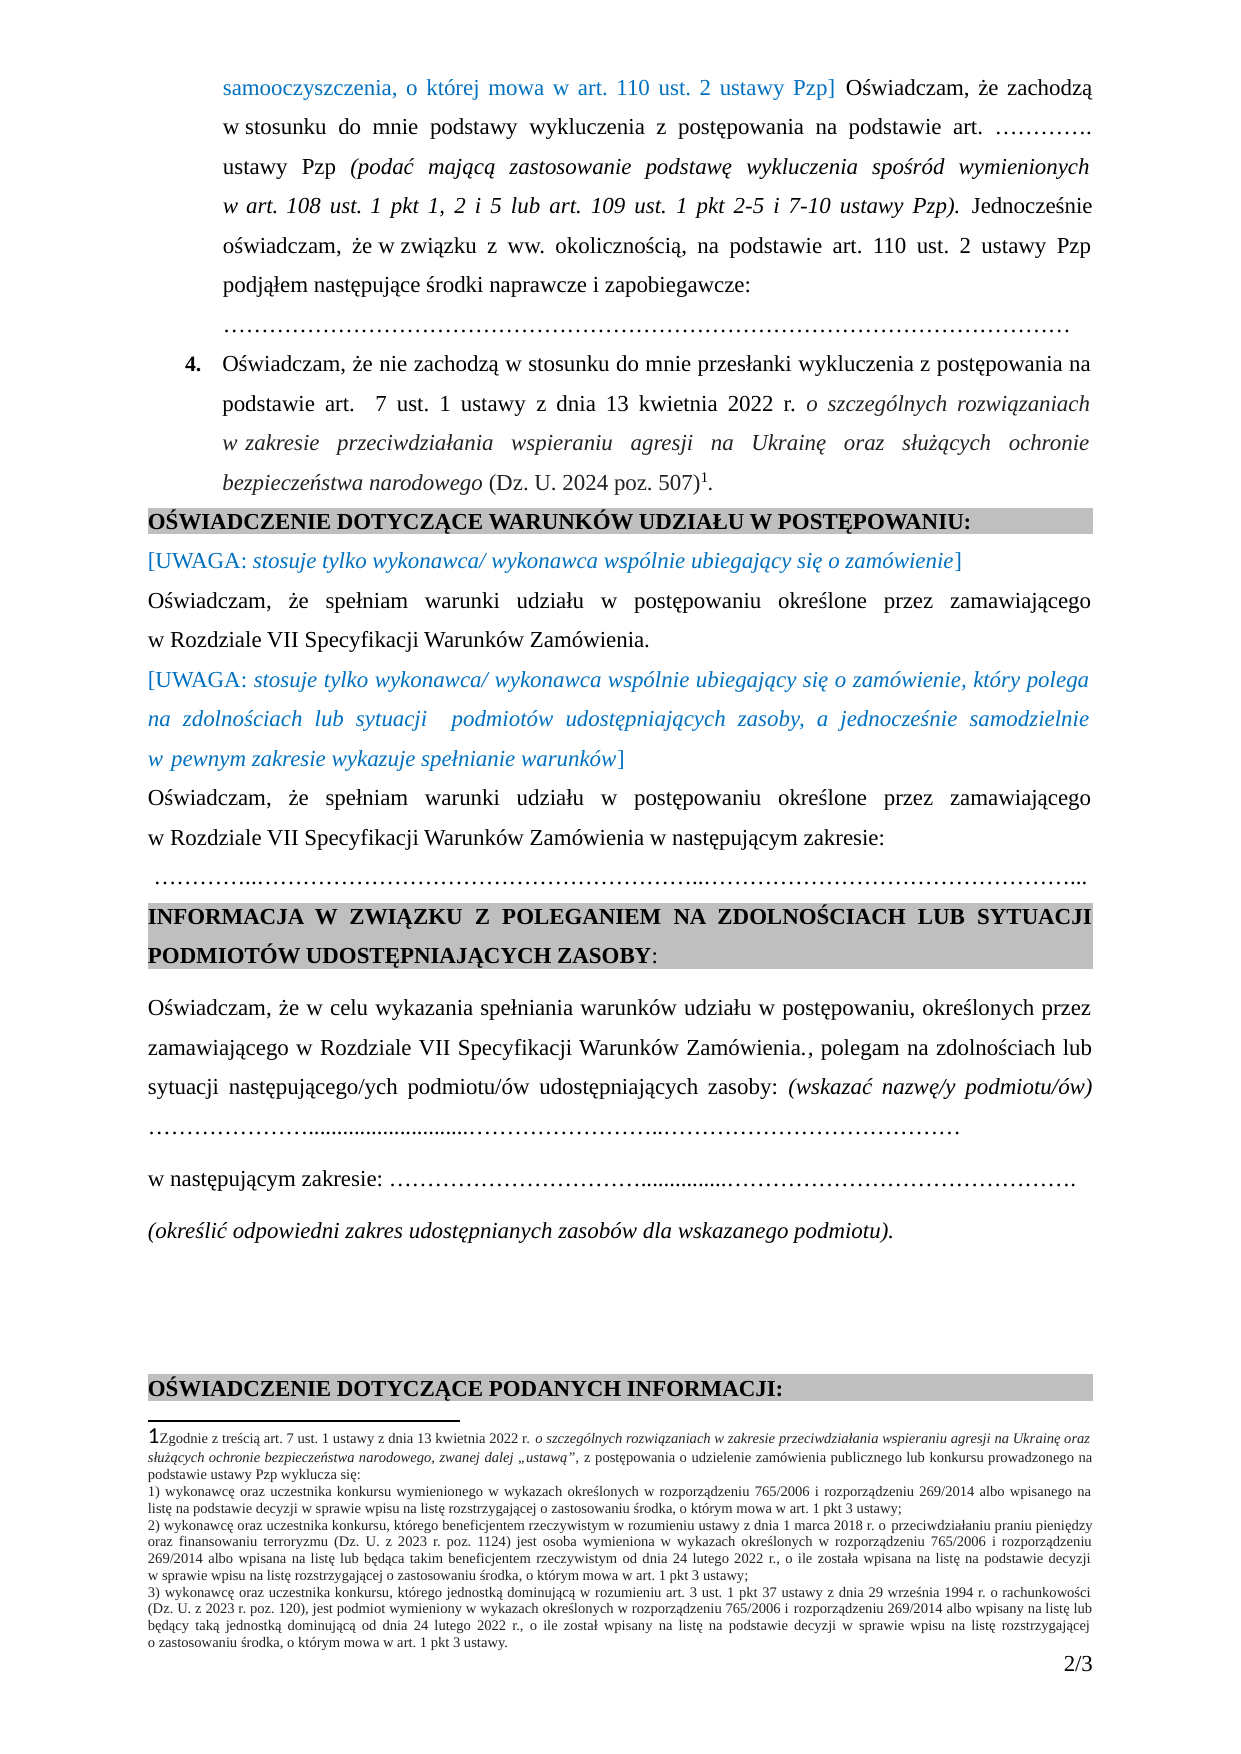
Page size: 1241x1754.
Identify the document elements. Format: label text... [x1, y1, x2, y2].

list Oświadczam, że nie zachodzą w stosunku do mnie przesłanki wykluczenia z postępowania na podstawie art. 7 ust. 1 ustawy z dnia 13 kwietnia 2022 r. o szczególnych rozwiązaniach w zakresie przeciwdziałania wspieraniu agresji na Ukrainę oraz służących ochronie bezpieczeństwa narodowego (Dz. U. 2024 poz. 507). [185, 350, 1093, 495]
list 3) wykonawcę oraz uczestnika konkursu, którego jednostką dominującą w rozumieniu art. 3 ust. 1 pkt 37 ustawy z dnia 29 września 1994 r. o rachunkowości (Dz. U. z 2023 r. poz. 120), jest podmiot wymieniony w wykazach określonych w rozporządzeniu 765/2006 i rozporządzeniu 269/2014 albo wpisany na listę lub będący taką jednostką dominującą od dnia 24 lutego 2022 r., o ile został wpisany na listę na podstawie decyzji w sprawie wpisu na listę rozstrzygającej o zastosowaniu środka, o którym mowa w art. 1 pkt 3 ustawy. [148, 1583, 1093, 1651]
text Oświadczam, że spełniam warunki udziału w postępowaniu określone przez zamawiającego w Rozdziale VII Specyfikacji Warunków Zamówienia w następującym zakresie: [148, 784, 1093, 850]
list Zgodnie z treścią art. 7 ust. 1 ustawy z dnia 13 kwietnia 2022 r. o szczególnych rozwiązaniach w zakresie przeciwdziałania wspieraniu agresji na Ukrainę oraz służących ochronie bezpieczeństwa narodowego, zwanej dalej „ustawą”, z postępowania o udzielenie zamówienia publicznego lub konkursu prowadzonego na podstawie ustawy Pzp wyklucza się: [148, 1421, 1093, 1483]
text (określić odpowiedni zakres udostępnianych zasobów dla wskazanego podmiotu). [148, 1217, 1093, 1243]
text w następującym zakresie: ……………………………...............………………………………………. [148, 1165, 1093, 1191]
list 2) wykonawcę oraz uczestnika konkursu, którego beneficjentem rzeczywistym w rozumieniu ustawy z dnia 1 marca 2018 r. o przeciwdziałaniu praniu pieniędzy oraz finansowaniu terroryzmu (Dz. U. z 2023 r. poz. 1124) jest osoba wymieniona w wykazach określonych w rozporządzeniu 765/2006 i rozporządzeniu 269/2014 albo wpisana na listę lub będąca takim beneficjentem rzeczywistym od dnia 24 lutego 2022 r., o ile została wpisana na listę na podstawie decyzji w sprawie wpisu na listę rozstrzygającej o zastosowaniu środka, o którym mowa w art. 1 pkt 3 ustawy; [148, 1516, 1093, 1583]
text Oświadczam, że w celu wykazania spełniania warunków udziału w postępowaniu, określonych przez zamawiającego w Rozdziale VII Specyfikacji Warunków Zamówienia., polegam na zdolnościach lub sytuacji następującego/ych podmiotu/ów udostępniających zasoby: (wskazać nazwę/y podmiotu/ów)…………………............................……………………..………………………………… [148, 994, 1093, 1139]
text [UWAGA: stosuje tylko wykonawca/ wykonawca wspólnie ubiegający się o zamówienie, który polega na zdolnościach lub sytuacji podmiotów udostępniających zasoby, a jednocześnie samodzielnie w pewnym zakresie wykazuje spełnianie warunków] [148, 666, 1093, 771]
text [UWAGA: stosuje tylko wykonawca/ wykonawca wspólnie ubiegający się o zamówienie] [148, 547, 1093, 574]
list ………………………………………………………………………………………………… [223, 311, 1093, 337]
text Oświadczam, że spełniam warunki udziału w postępowaniu określone przez zamawiającego w Rozdziale VII Specyfikacji Warunków Zamówienia. [148, 587, 1093, 653]
text …………..…………………………………………………..…………………………………………... [148, 863, 1093, 890]
text OŚWIADCZENIE DOTYCZĄCE WARUNKÓW UDZIAŁU W POSTĘPOWANIU: [148, 508, 1093, 534]
text OŚWIADCZENIE DOTYCZĄCE PODANYCH INFORMACJI: [148, 1374, 1093, 1401]
list samooczyszczenia, o której mowa w art. 110 ust. 2 ustawy Pzp] Oświadczam, że zachodzą w stosunku do mnie podstawy wykluczenia z postępowania na podstawie art. …………. ustawy Pzp (podać mającą zastosowanie podstawę wykluczenia spośród wymienionych w art. 108 ust. 1 pkt 1, 2 i 5 lub art. 109 ust. 1 pkt 2-5 i 7-10 ustawy Pzp). Jednocześnie oświadczam, że w związku z ww. okolicznością, na podstawie art. 110 ust. 2 ustawy Pzp podjąłem następujące środki naprawcze i zapobiegawcze: [185, 74, 1093, 297]
text INFORMACJA W ZWIĄZKU Z POLEGANIEM NA ZDOLNOŚCIACH LUB SYTUACJI PODMIOTÓW UDOSTĘPNIAJĄCYCH ZASOBY: [148, 903, 1093, 969]
list 1) wykonawcę oraz uczestnika konkursu wymienionego w wykazach określonych w rozporządzeniu 765/2006 i rozporządzeniu 269/2014 albo wpisanego na listę na podstawie decyzji w sprawie wpisu na listę rozstrzygającej o zastosowaniu środka, o którym mowa w art. 1 pkt 3 ustawy; [148, 1483, 1093, 1516]
